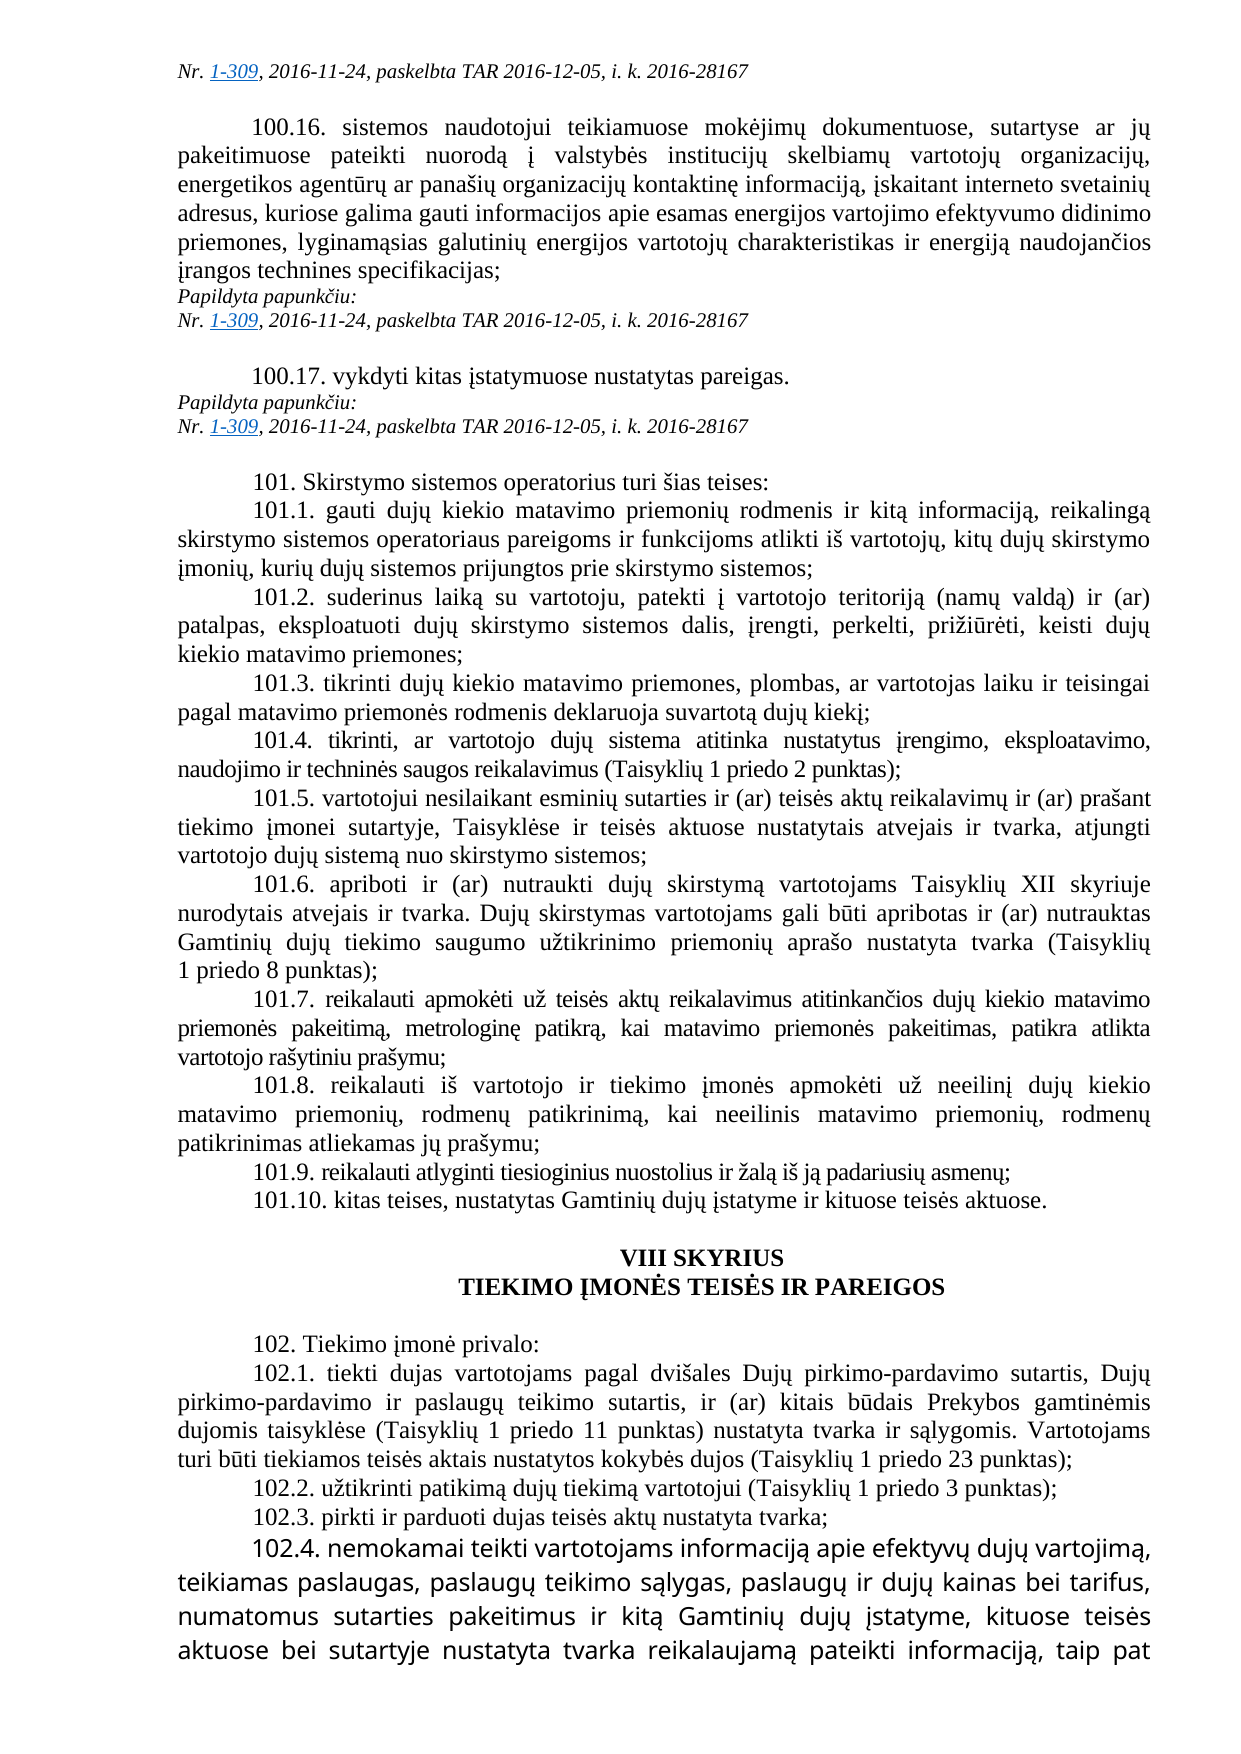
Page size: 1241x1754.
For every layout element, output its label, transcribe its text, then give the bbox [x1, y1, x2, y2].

text 102.3. pirkti ir parduoti dujas teisės aktų nustatyta tvarka; [177, 1502, 1152, 1531]
text 101.8. reikalauti iš vartotojo ir tiekimo įmonės apmokėti už neeilinį dujų kiekio matavimo priemonių, rodmenų patikrinimą, kai neeilinis matavimo priemonių, rodmenų patikrinimas atliekamas jų prašymu; [177, 1071, 1152, 1157]
text 101.7. reikalauti apmokėti už teisės aktų reikalavimus atitinkančios dujų kiekio matavimo priemonės pakeitimą, metrologinę patikrą, kai matavimo priemonės pakeitimas, patikra atlikta vartotojo rašytiniu prašymu; [177, 984, 1152, 1071]
text Nr. 1-309, 2016-11-24, paskelbta TAR 2016-12-05, i. k. 2016-28167 [177, 59, 1152, 83]
text 101.2. suderinus laiką su vartotoju, patekti į vartotojo teritoriją (namų valdą) ir (ar) patalpas, eksploatuoti dujų skirstymo sistemos dalis, įrengti, perkelti, prižiūrėti, keisti dujų kiekio matavimo priemones; [177, 582, 1152, 668]
text 101.6. apriboti ir (ar) nutraukti dujų skirstymą vartotojams Taisyklių XII skyriuje nurodytais atvejais ir tvarka. Dujų skirstymas vartotojams gali būti apribotas ir (ar) nutrauktas Gamtinių dujų tiekimo saugumo užtikrinimo priemonių aprašo nustatyta tvarka (Taisyklių 1 priedo 8 punktas); [177, 869, 1152, 984]
text 100.16. sistemos naudotojui teikiamuose mokėjimų dokumentuose, sutartyse ar jų pakeitimuose pateikti nuorodą į valstybės institucijų skelbiamų vartotojų organizacijų, energetikos agentūrų ar panašių organizacijų kontaktinę informaciją, įskaitant interneto svetainių adresus, kuriose galima gauti informacijos apie esamas energijos vartojimo efektyvumo didinimo priemones, lyginamąsias galutinių energijos vartotojų charakteristikas ir energiją naudojančios įrangos technines specifikacijas; [177, 112, 1152, 284]
text 102.2. užtikrinti patikimą dujų tiekimą vartotojui (Taisyklių 1 priedo 3 punktas); [177, 1473, 1152, 1502]
text 101.3. tikrinti dujų kiekio matavimo priemones, plombas, ar vartotojas laiku ir teisingai pagal matavimo priemonės rodmenis deklaruoja suvartotą dujų kiekį; [177, 668, 1152, 726]
text 101.9. reikalauti atlyginti tiesioginius nuostolius ir žalą iš ją padariusių asmenų; [177, 1157, 1152, 1186]
text 101.5. vartotojui nesilaikant esminių sutarties ir (ar) teisės aktų reikalavimų ir (ar) prašant tiekimo įmonei sutartyje, Taisyklėse ir teisės aktuose nustatytais atvejais ir tvarka, atjungti vartotojo dujų sistemą nuo skirstymo sistemos; [177, 783, 1152, 869]
text 100.17. vykdyti kitas įstatymuose nustatytas pareigas. [177, 361, 1152, 390]
text 101.4. tikrinti, ar vartotojo dujų sistema atitinka nustatytus įrengimo, eksploatavimo, naudojimo ir techninės saugos reikalavimus (Taisyklių 1 priedo 2 punktas); [177, 726, 1152, 783]
text Papildyta papunkčiu: [177, 284, 1152, 308]
text Nr. 1-309, 2016-11-24, paskelbta TAR 2016-12-05, i. k. 2016-28167 [177, 414, 1152, 438]
text VIII SKYRIUS [177, 1243, 1152, 1272]
text TIEKIMO ĮMONĖS TEISĖS IR PAREIGOS [177, 1272, 1152, 1301]
text 101.1. gauti dujų kiekio matavimo priemonių rodmenis ir kitą informaciją, reikalingą skirstymo sistemos operatoriaus pareigoms ir funkcijoms atlikti iš vartotojų, kitų dujų skirstymo įmonių, kurių dujų sistemos prijungtos prie skirstymo sistemos; [177, 496, 1152, 582]
text 102.1. tiekti dujas vartotojams pagal dvišales Dujų pirkimo-pardavimo sutartis, Dujų pirkimo-pardavimo ir paslaugų teikimo sutartis, ir (ar) kitais būdais Prekybos gamtinėmis dujomis taisyklėse (Taisyklių 1 priedo 11 punktas) nustatyta tvarka ir sąlygomis. Vartotojams turi būti tiekiamos teisės aktais nustatytos kokybės dujos (Taisyklių 1 priedo 23 punktas); [177, 1358, 1152, 1473]
text 101. Skirstymo sistemos operatorius turi šias teises: [177, 467, 1152, 496]
text 102. Tiekimo įmonė privalo: [177, 1329, 1152, 1358]
text 101.10. kitas teises, nustatytas Gamtinių dujų įstatyme ir kituose teisės aktuose. [177, 1186, 1152, 1214]
text 102.4. nemokamai teikti vartotojams informaciją apie efektyvų dujų vartojimą, teikiamas paslaugas, paslaugų teikimo sąlygas, paslaugų ir dujų kainas bei tarifus, numatomus sutarties pakeitimus ir kitą Gamtinių dujų įstatyme, kituose teisės aktuose bei sutartyje nustatyta tvarka reikalaujamą pateikti informaciją, taip pat [177, 1531, 1152, 1667]
text Papildyta papunkčiu: [177, 390, 1152, 414]
text Nr. 1-309, 2016-11-24, paskelbta TAR 2016-12-05, i. k. 2016-28167 [177, 308, 1152, 332]
